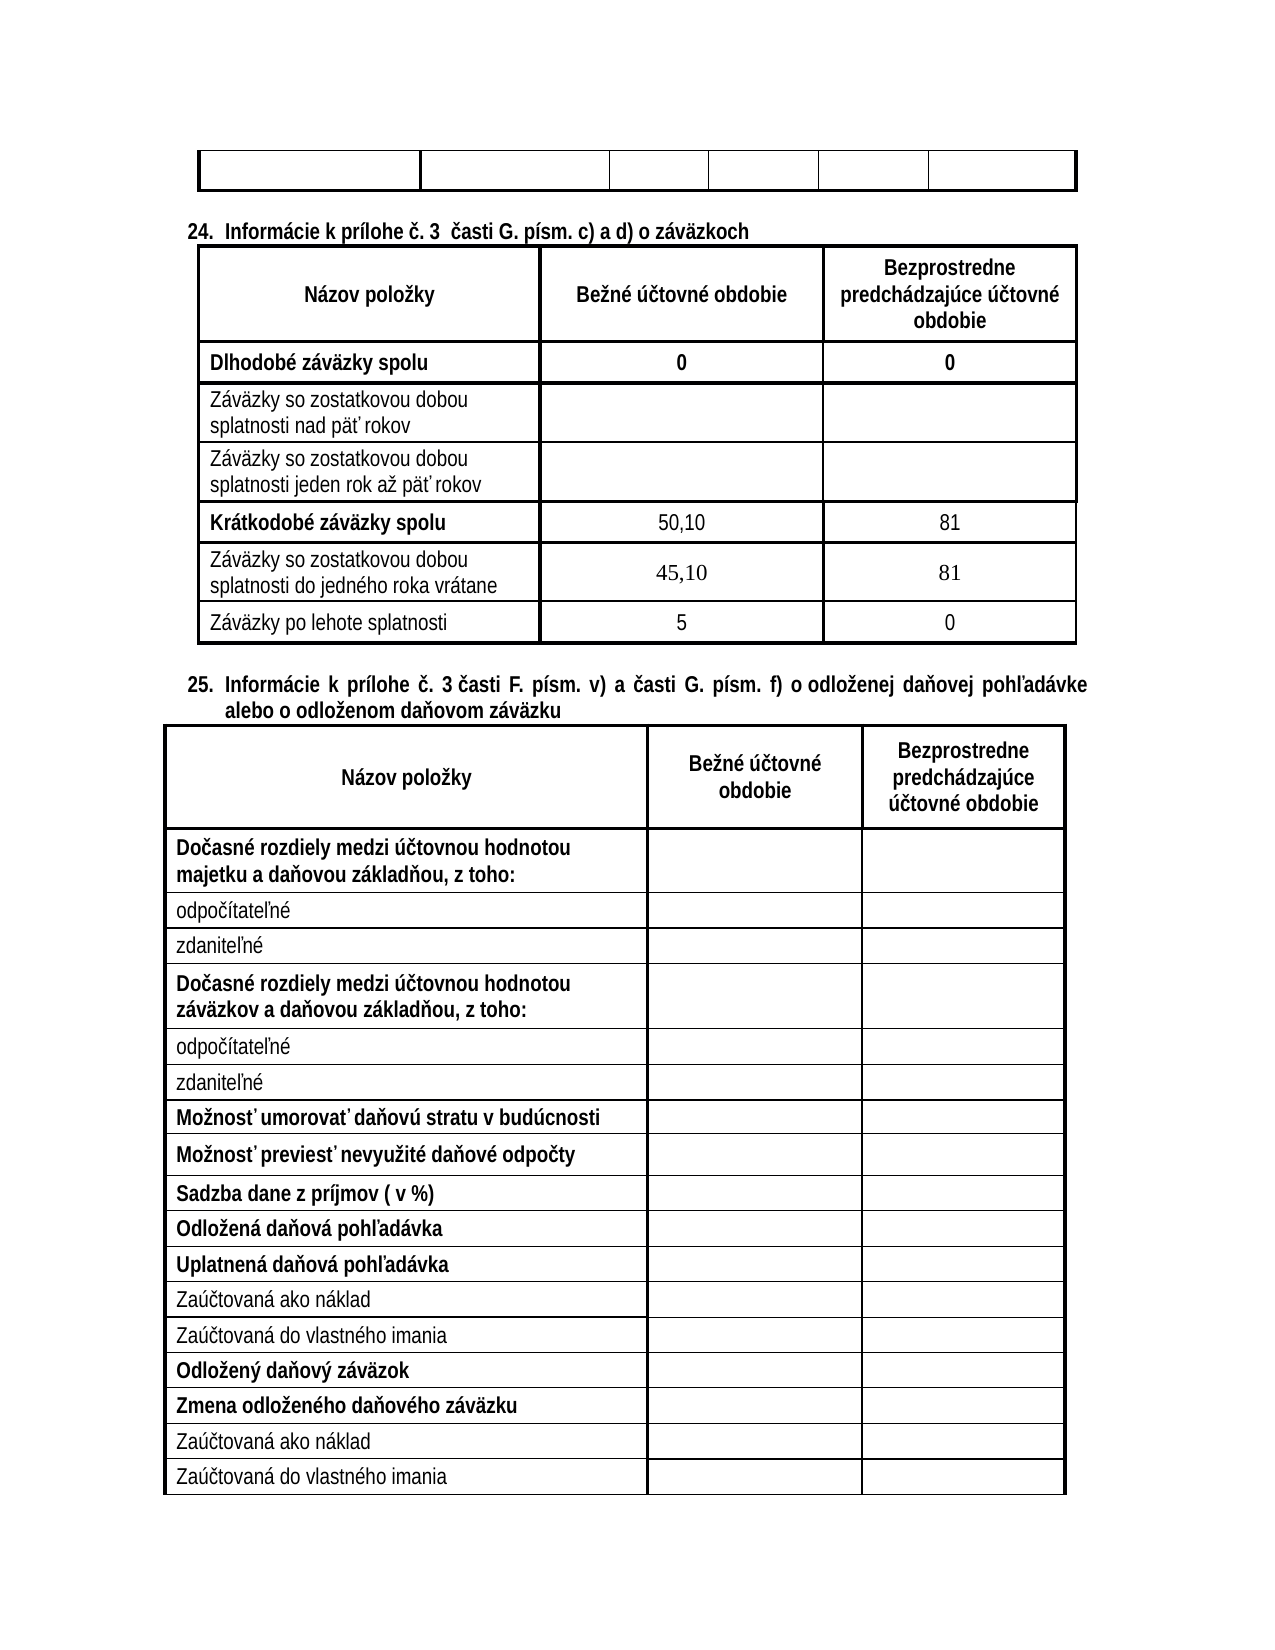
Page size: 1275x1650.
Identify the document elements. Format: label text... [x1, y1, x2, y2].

table_header Názov položky [167, 727, 646, 827]
table_cell [649, 1065, 861, 1099]
table_cell Zaúčtovaná ako náklad [167, 1282, 646, 1316]
table_cell Zmena odloženého daňového záväzku [167, 1388, 646, 1423]
table_cell [863, 1211, 1063, 1246]
table_cell [201, 151, 419, 188]
table_cell [649, 1282, 861, 1316]
table_cell [863, 1460, 1063, 1493]
table_cell 81 [825, 503, 1075, 541]
table_cell Záväzky po lehote splatnosti [200, 602, 538, 641]
table_cell Možnosť umorovať daňovú stratu v budúcnosti [167, 1101, 646, 1133]
table_cell 0 [825, 602, 1075, 641]
table_cell [542, 443, 822, 499]
table_cell [649, 1211, 861, 1246]
table_cell [649, 1247, 861, 1281]
table_cell [863, 1101, 1063, 1133]
table_cell zdaniteľné [167, 929, 646, 962]
table_cell Uplatnená daňová pohľadávka [167, 1247, 646, 1281]
table_header Bezprostredne predchádzajúce účtovné obdobie [825, 248, 1075, 340]
table_cell Záväzky so zostatkovou dobou splatnosti nad päť rokov [200, 385, 538, 441]
table_cell [863, 964, 1063, 1028]
table_cell [863, 1029, 1063, 1063]
table_cell [649, 1424, 861, 1458]
table_cell odpočítateľné [167, 1029, 646, 1063]
table_cell [863, 1353, 1063, 1387]
table_cell [649, 1318, 861, 1352]
table_cell [649, 1388, 861, 1423]
table_cell [863, 1065, 1063, 1099]
table_cell [863, 1176, 1063, 1210]
table_cell 81 [825, 544, 1075, 600]
table_cell [649, 1176, 861, 1210]
table_cell [863, 1282, 1063, 1316]
table_cell [649, 1101, 861, 1133]
table_cell Možnosť previesť nevyužité daňové odpočty [167, 1134, 646, 1175]
table_cell Dočasné rozdiely medzi účtovnou hodnotou záväzkov a daňovou základňou, z toho: [167, 964, 646, 1028]
table_cell [824, 385, 1075, 441]
table_cell [649, 1353, 861, 1387]
table_cell 5 [542, 602, 822, 641]
table_cell [709, 151, 818, 188]
table_cell [863, 1247, 1063, 1281]
table_cell [929, 151, 1074, 188]
table_cell Krátkodobé záväzky spolu [200, 503, 538, 541]
table_cell 45,10 [542, 544, 822, 600]
table_cell [649, 1460, 861, 1493]
table_cell Záväzky so zostatkovou dobou splatnosti do jedného roka vrátane [200, 544, 538, 600]
table_cell Zaúčtovaná ako náklad [167, 1424, 646, 1458]
table_cell [863, 1388, 1063, 1423]
table_cell [649, 929, 861, 962]
table_cell [863, 929, 1063, 962]
table_cell [824, 443, 1075, 499]
table_cell [649, 1029, 861, 1063]
table_header Názov položky [200, 248, 538, 340]
table_cell 0 [542, 343, 822, 381]
table_cell Odložený daňový záväzok [167, 1353, 646, 1387]
table_cell [863, 830, 1063, 892]
table_cell 0 [824, 343, 1075, 381]
table_cell Sadzba dane z príjmov ( v %) [167, 1176, 646, 1210]
table_cell 50,10 [542, 503, 822, 541]
table_cell [422, 151, 609, 188]
table_cell [649, 964, 861, 1028]
table_cell odpočítateľné [167, 893, 646, 927]
table_header Bežné účtovné obdobie [649, 727, 861, 827]
table_cell [863, 1318, 1063, 1352]
table_header Bezprostredne predchádzajúce účtovné obdobie [864, 727, 1063, 827]
table_cell Dlhodobé záväzky spolu [200, 343, 538, 381]
table_cell [819, 151, 928, 188]
table_cell [649, 1134, 861, 1175]
table_cell [649, 893, 861, 927]
table_cell [863, 1424, 1063, 1458]
table_cell Zaúčtovaná do vlastného imania [167, 1318, 646, 1352]
table_cell Dočasné rozdiely medzi účtovnou hodnotou majetku a daňovou základňou, z toho: [167, 830, 646, 892]
text 25. Informácie k prílohe č. 3 časti F. písm. v) a časti G. písm. f) o odloženej daňovej pohľadávke alebo o odloženom daňovom záväzku [187, 671, 1087, 723]
table_cell Odložená daňová pohľadávka [167, 1211, 646, 1246]
table_cell [863, 893, 1063, 927]
table_cell [649, 830, 861, 892]
table_cell [863, 1134, 1063, 1175]
table_cell [610, 151, 708, 188]
text 24. Informácie k prílohe č. 3 časti G. písm. c) a d) o záväzkoch [187, 218, 1087, 244]
table_cell [542, 385, 822, 441]
table_header Bežné účtovné obdobie [542, 248, 822, 340]
table_cell zdaniteľné [167, 1065, 646, 1099]
table_cell Záväzky so zostatkovou dobou splatnosti jeden rok až päť rokov [200, 443, 538, 499]
table_cell Zaúčtovaná do vlastného imania [167, 1459, 646, 1493]
